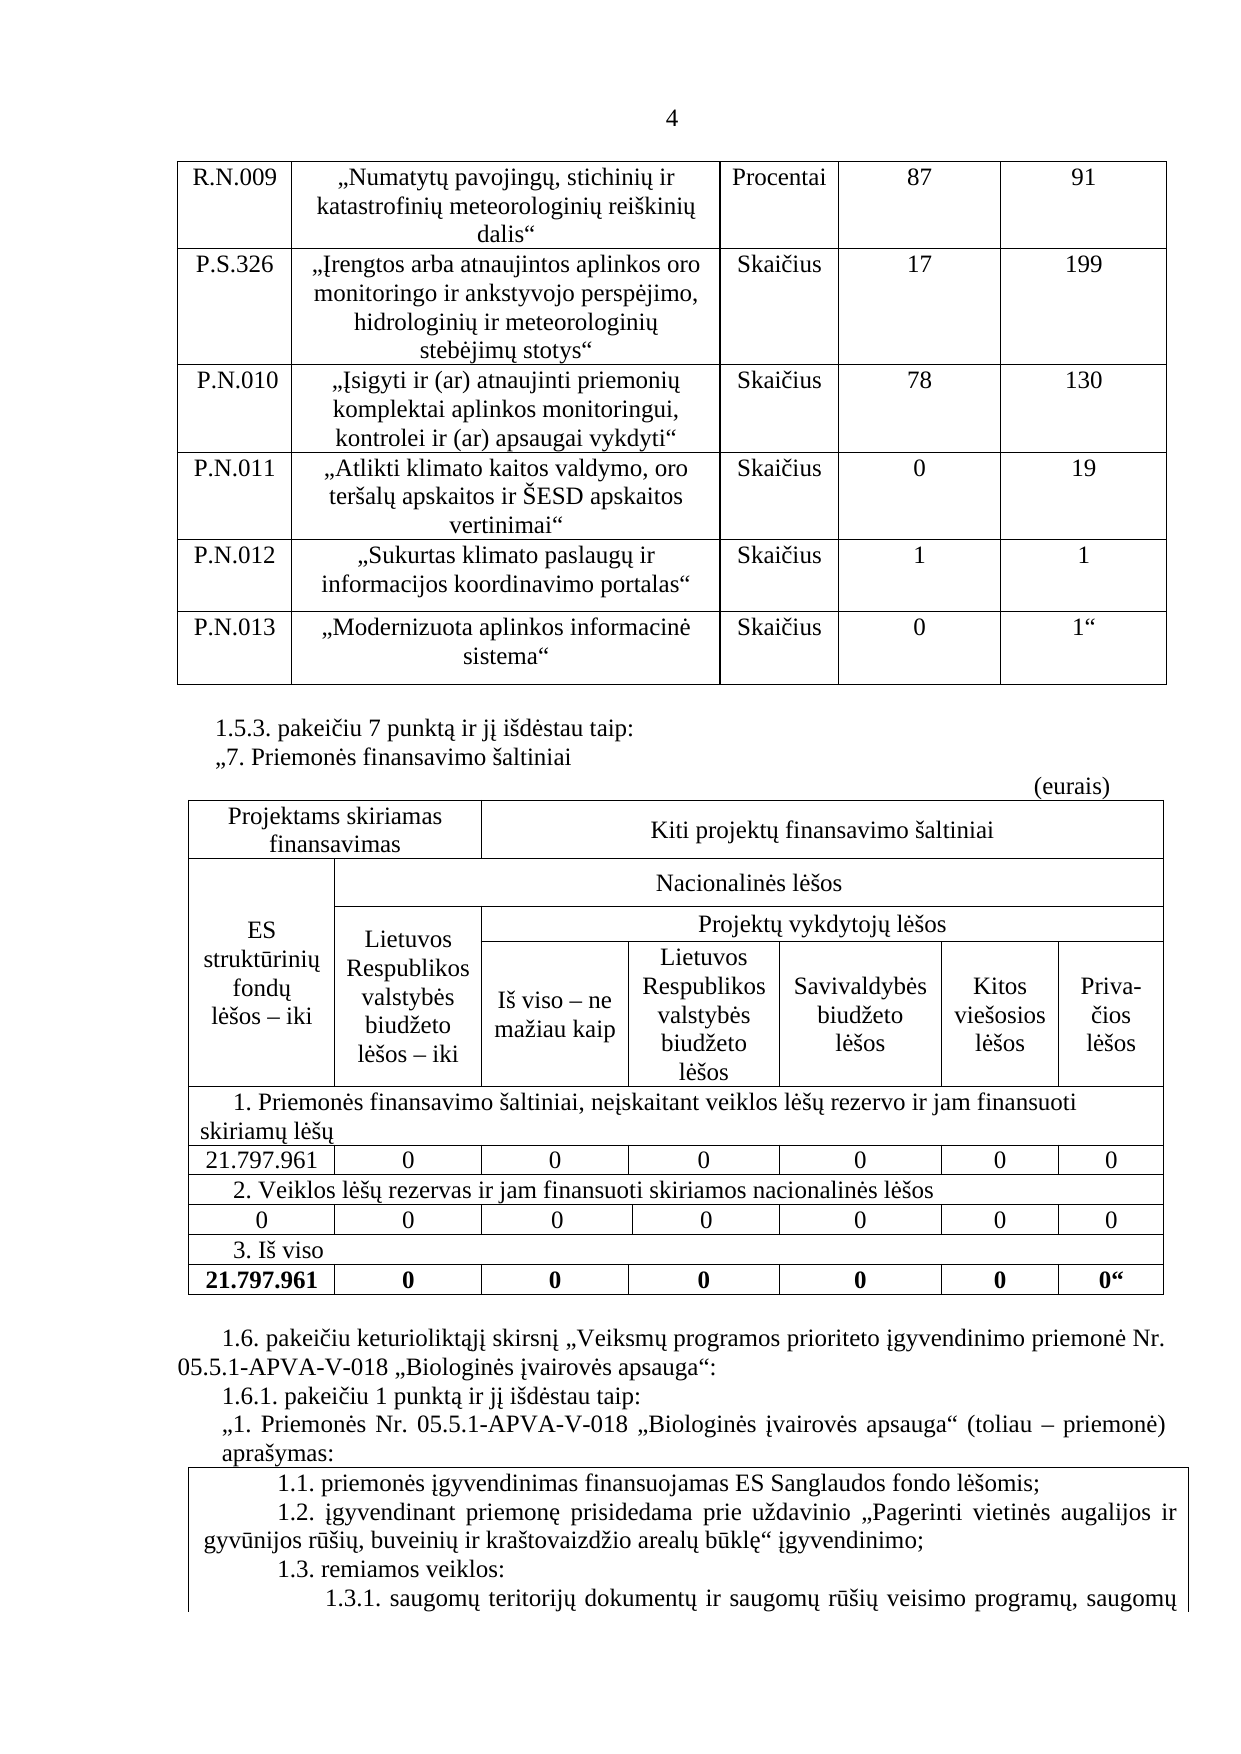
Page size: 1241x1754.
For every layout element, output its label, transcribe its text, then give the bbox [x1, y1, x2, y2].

table_cell 0 [482, 1265, 628, 1293]
table_cell 3. Iš viso [189, 1235, 1163, 1264]
table_cell 1. Priemonės finansavimo šaltiniai, neįskaitant veiklos lėšų rezervo ir jam finansuoti skiriamų lėšų [189, 1087, 1163, 1144]
table_cell Skaičius [721, 365, 838, 452]
table_cell 0 [482, 1146, 628, 1174]
table_cell 0 [780, 1205, 941, 1234]
table_cell Skaičius [721, 453, 838, 539]
text 1.6. pakeičiu keturioliktąjį skirsnį „Veiksmų programos prioriteto įgyvendinimo priemonė Nr. 05.5.1-APVA-V-018 „Biologinės įvairovės apsauga“: [177, 1323, 1166, 1381]
table_cell Skaičius [721, 612, 838, 684]
table_cell 0 [633, 1205, 779, 1234]
table_cell Kitos viešosios lėšos [942, 942, 1058, 1086]
table_cell „Įrengtos arba atnaujintos aplinkos oro monitoringo ir ankstyvojo perspėjimo, hidrologinių ir meteorologinių stebėjimų stotys“ [292, 249, 719, 364]
table_cell 0 [482, 1205, 632, 1234]
table_cell P.N.010 [178, 365, 291, 452]
table_cell 0 [629, 1265, 779, 1293]
table_cell 0 [335, 1205, 481, 1234]
table_cell Procentai [721, 162, 838, 248]
table_cell R.N.009 [178, 162, 291, 248]
table_cell Savivaldybės biudžeto lėšos [780, 942, 941, 1086]
table_cell Nacionalinės lėšos [335, 859, 1163, 906]
table_cell 21.797.961 [189, 1265, 334, 1293]
table_header 1.1. priemonės įgyvendinimas finansuojamas ES Sanglaudos fondo lėšomis; [189, 1468, 1188, 1497]
table_header Kiti projektų finansavimo šaltiniai [482, 801, 1163, 858]
table_cell Projektų vykdytojų lėšos [482, 907, 1163, 941]
table_cell 0 [189, 1205, 334, 1234]
table_cell „Atlikti klimato kaitos valdymo, oro teršalų apskaitos ir ŠESD apskaitos vertinimai“ [292, 453, 719, 539]
text 1.6.1. pakeičiu 1 punktą ir jį išdėstau taip: [222, 1381, 1166, 1409]
table_cell P.N.011 [178, 453, 291, 539]
table_header Projektams skiriamas finansavimas [189, 801, 481, 858]
table_cell 1“ [1001, 612, 1166, 684]
text „7. Priemonės finansavimo šaltiniai [215, 742, 1166, 771]
table_cell Iš viso – ne mažiau kaip [482, 942, 628, 1086]
table_cell Lietuvos Respublikos valstybės biudžeto lėšos – iki [335, 907, 481, 1086]
table_cell 21.797.961 [189, 1146, 334, 1174]
table_cell 0“ [1059, 1265, 1163, 1293]
table_cell 0 [839, 453, 1000, 539]
table_cell 0 [780, 1146, 941, 1174]
table_cell „Modernizuota aplinkos informacinė sistema“ [292, 612, 719, 684]
table_cell ES struktūrinių fondų lėšos – iki [189, 859, 334, 1086]
table_cell 0 [942, 1146, 1058, 1174]
table_cell Skaičius [721, 249, 838, 364]
table_cell 0 [942, 1205, 1058, 1234]
table_cell „Numatytų pavojingų, stichinių ir katastrofinių meteorologinių reiškinių dalis“ [292, 162, 719, 248]
table_cell 0 [839, 612, 1000, 684]
table_cell 0 [335, 1265, 481, 1293]
table_cell Priva-čios lėšos [1059, 942, 1163, 1086]
table_cell 19 [1001, 453, 1166, 539]
table_cell 1.3. remiamos veiklos: 1.3.1. saugomų teritorijų dokumentų ir saugomų rūšių veisimo programų, saugomų [189, 1554, 1188, 1612]
table_cell P.N.012 [178, 540, 291, 611]
table_cell 2. Veiklos lėšų rezervas ir jam finansuoti skiriamos nacionalinės lėšos [189, 1175, 1163, 1204]
text „1. Priemonės Nr. 05.5.1-APVA-V-018 „Biologinės įvairovės apsauga“ (toliau – priemonė) aprašymas: [222, 1409, 1166, 1467]
table_cell 0 [780, 1265, 941, 1293]
table_cell Lietuvos Respublikos valstybės biudžeto lėšos [629, 942, 779, 1086]
text (eurais) [252, 771, 1137, 800]
table_cell 0 [335, 1146, 481, 1174]
table_cell P.S.326 [178, 249, 291, 364]
table_cell 1.2. įgyvendinant priemonę prisidedama prie uždavinio „Pagerinti vietinės augalijos ir gyvūnijos rūšių, buveinių ir kraštovaizdžio arealų būklę“ įgyvendinimo; [189, 1497, 1188, 1554]
table_cell „Sukurtas klimato paslaugų ir informacijos koordinavimo portalas“ [292, 540, 719, 611]
table_cell 0 [942, 1265, 1058, 1293]
table_cell 78 [839, 365, 1000, 452]
table_cell 91 [1001, 162, 1166, 248]
table_cell 199 [1001, 249, 1166, 364]
table_cell 1 [839, 540, 1000, 611]
table_cell Skaičius [721, 540, 838, 611]
text 1.5.3. pakeičiu 7 punktą ir jį išdėstau taip: [215, 713, 1166, 742]
table_cell 130 [1001, 365, 1166, 452]
table_cell 0 [1059, 1205, 1163, 1234]
table_cell P.N.013 [178, 612, 291, 684]
table_cell 87 [839, 162, 1000, 248]
table_cell 1 [1001, 540, 1166, 611]
table_cell „Įsigyti ir (ar) atnaujinti priemonių komplektai aplinkos monitoringui, kontrolei ir (ar) apsaugai vykdyti“ [292, 365, 719, 452]
table_cell 0 [1059, 1146, 1163, 1174]
table_cell 17 [839, 249, 1000, 364]
table_cell 0 [629, 1146, 779, 1174]
